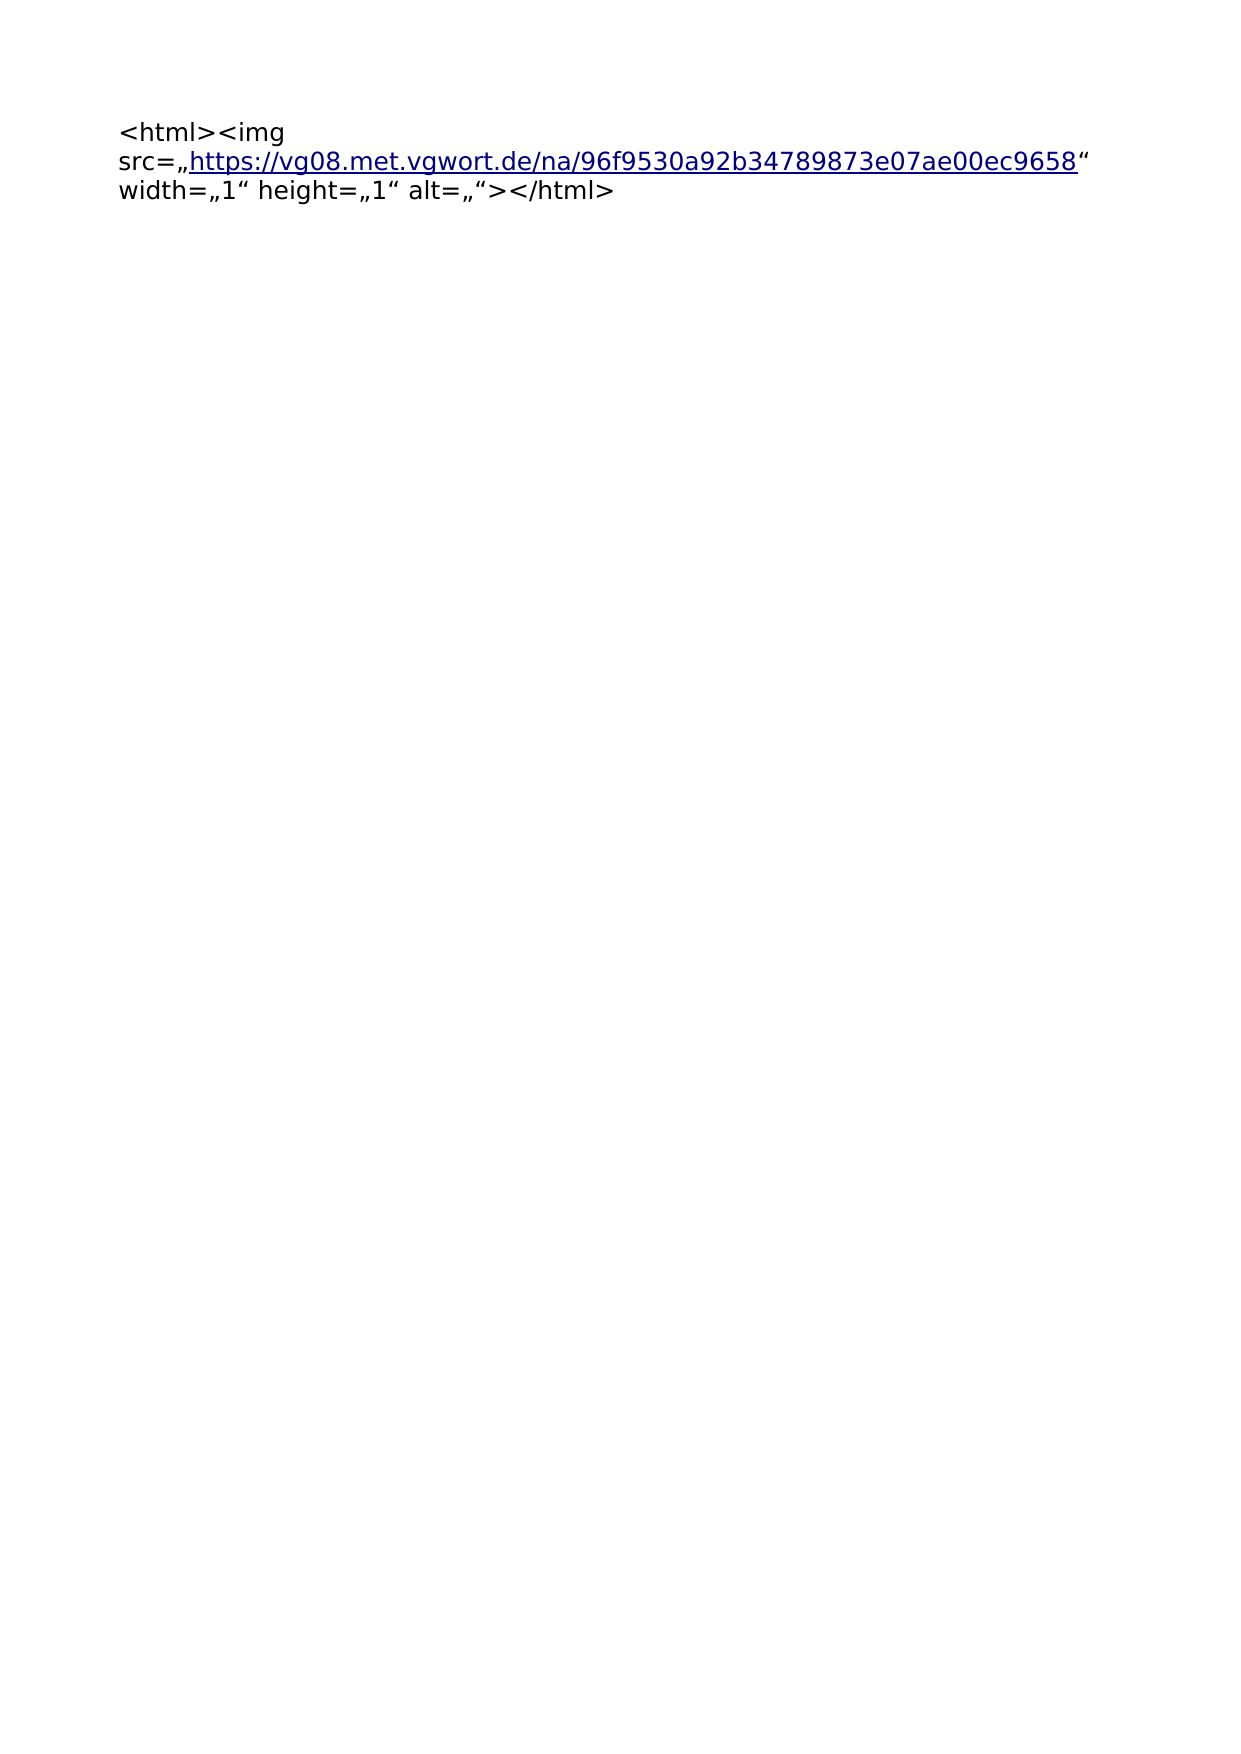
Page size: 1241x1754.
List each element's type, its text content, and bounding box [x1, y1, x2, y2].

text <html><img src=„https://vg08.met.vgwort.de/na/96f9530a92b34789873e07ae00ec9658“ width=„1“ height=„1“ alt=„“></html> [118, 118, 1122, 206]
